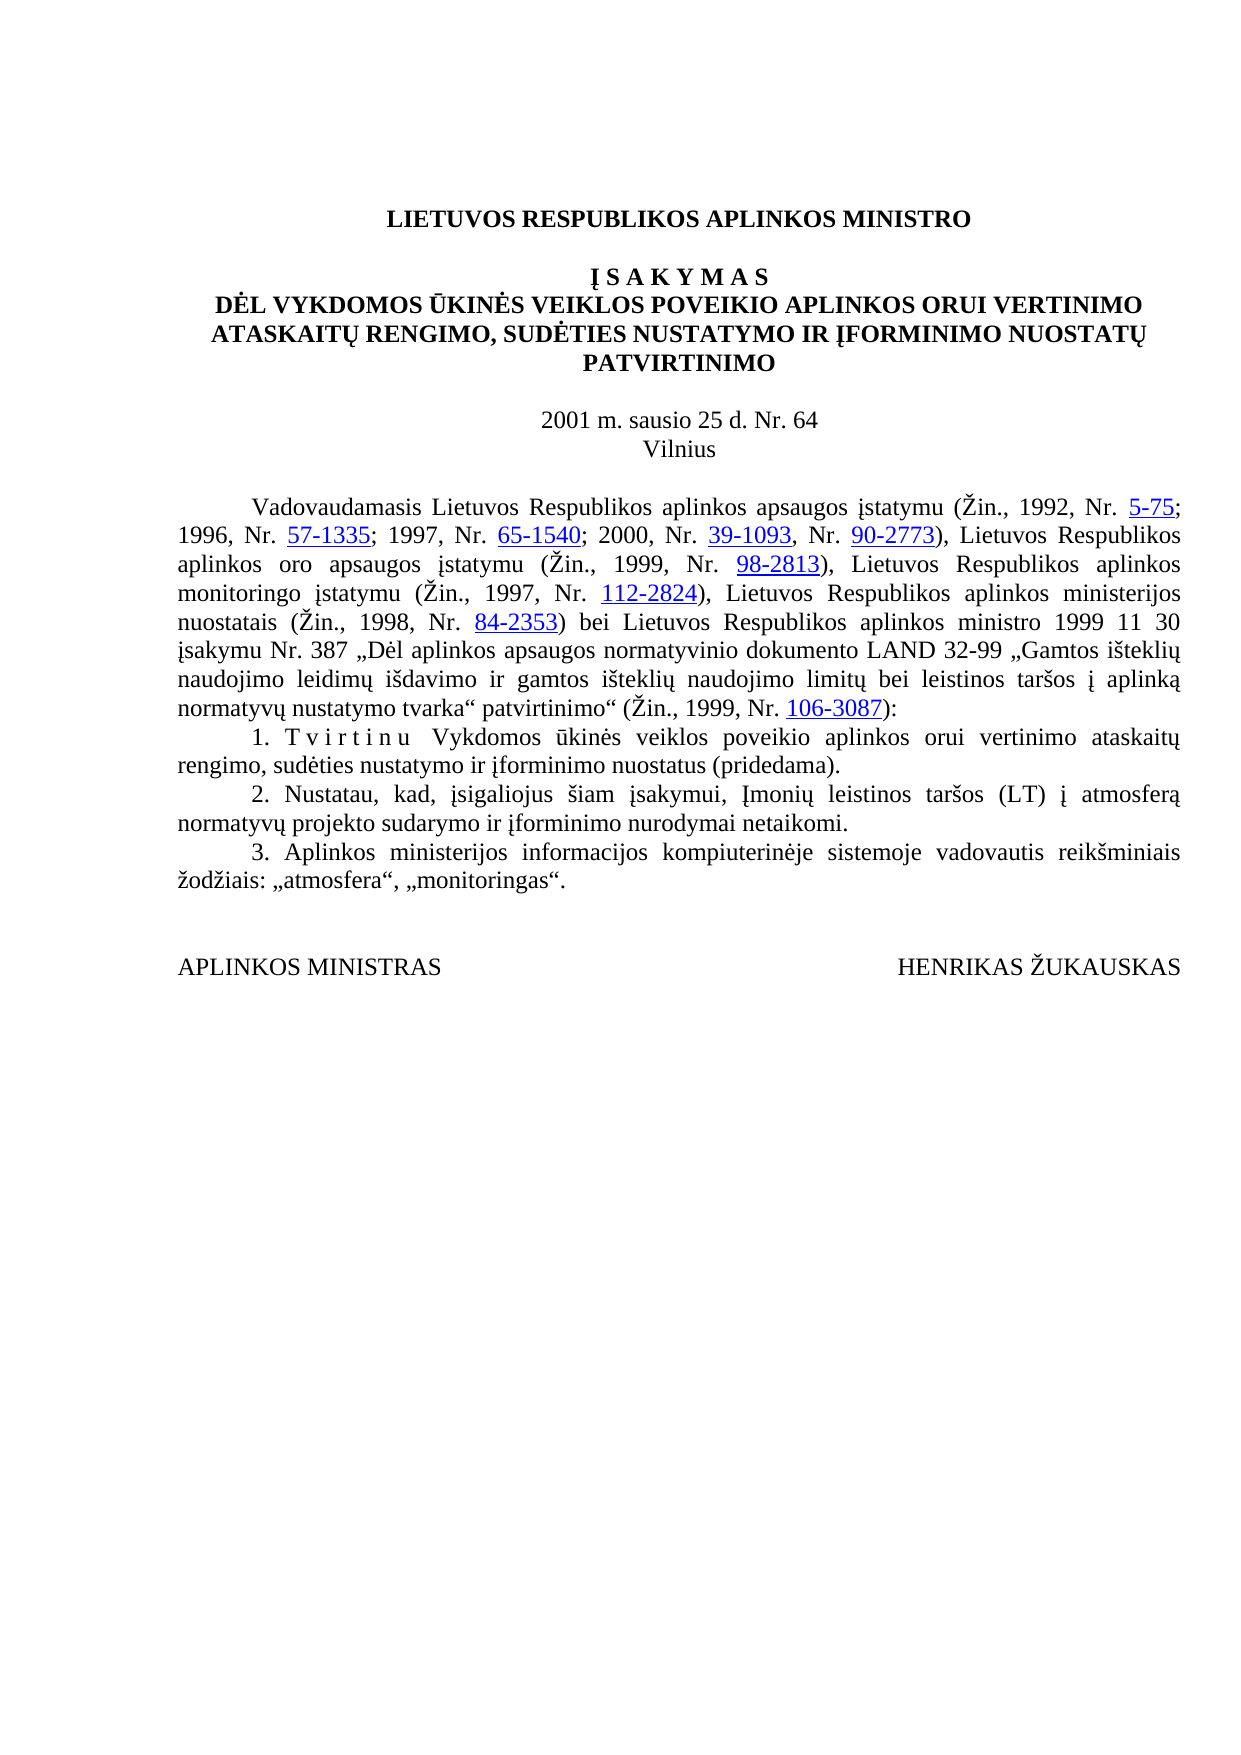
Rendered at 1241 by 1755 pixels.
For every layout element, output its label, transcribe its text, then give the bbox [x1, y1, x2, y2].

text Į S A K Y M A S [177, 262, 1181, 291]
text 1. Tvirtinu Vykdomos ūkinės veiklos poveikio aplinkos orui vertinimo ataskaitų rengimo, sudėties nustatymo ir įforminimo nuostatus (pridedama). [177, 722, 1181, 779]
text 3. Aplinkos ministerijos informacijos kompiuterinėje sistemoje vadovautis reikšminiais žodžiais: „atmosfera“, „monitoringas“. [177, 837, 1181, 894]
text 2. Nustatau, kad, įsigaliojus šiam įsakymui, Įmonių leistinos taršos (LT) į atmosferą normatyvų projekto sudarymo ir įforminimo nurodymai netaikomi. [177, 779, 1181, 837]
text Vilnius [177, 434, 1181, 463]
text APLINKOS Ministras Henrikas Žukauskas [177, 952, 1181, 981]
text Vadovaudamasis Lietuvos Respublikos aplinkos apsaugos įstatymu (Žin., 1992, Nr. 5-75; 1996, Nr. 57-1335; 1997, Nr. 65-1540; 2000, Nr. 39-1093, Nr. 90-2773), Lietuvos Respublikos aplinkos oro apsaugos įstatymu (Žin., 1999, Nr. 98-2813), Lietuvos Respublikos aplinkos monitoringo įstatymu (Žin., 1997, Nr. 112-2824), Lietuvos Respublikos aplinkos ministerijos nuostatais (Žin., 1998, Nr. 84-2353) bei Lietuvos Respublikos aplinkos ministro 1999 11 30 įsakymu Nr. 387 „Dėl aplinkos apsaugos normatyvinio dokumento LAND 32-99 „Gamtos išteklių naudojimo leidimų išdavimo ir gamtos išteklių naudojimo limitų bei leistinos taršos į aplinką normatyvų nustatymo tvarka“ patvirtinimo“ (Žin., 1999, Nr. 106-3087): [177, 492, 1181, 722]
text LIETUVOS RESPUBLIKOS APLINKOS MINISTRO [177, 204, 1181, 233]
text 2001 m. sausio 25 d. Nr. 64 [177, 406, 1181, 434]
text DĖL VYKDOMOS ŪKINĖS VEIKLOS POVEIKIO APLINKOS ORUI VERTINIMO ATASKAITŲ RENGIMO, SUDĖTIES NUSTATYMO IR ĮFORMINIMO NUOSTATŲ PATVIRTINIMO [177, 291, 1181, 377]
